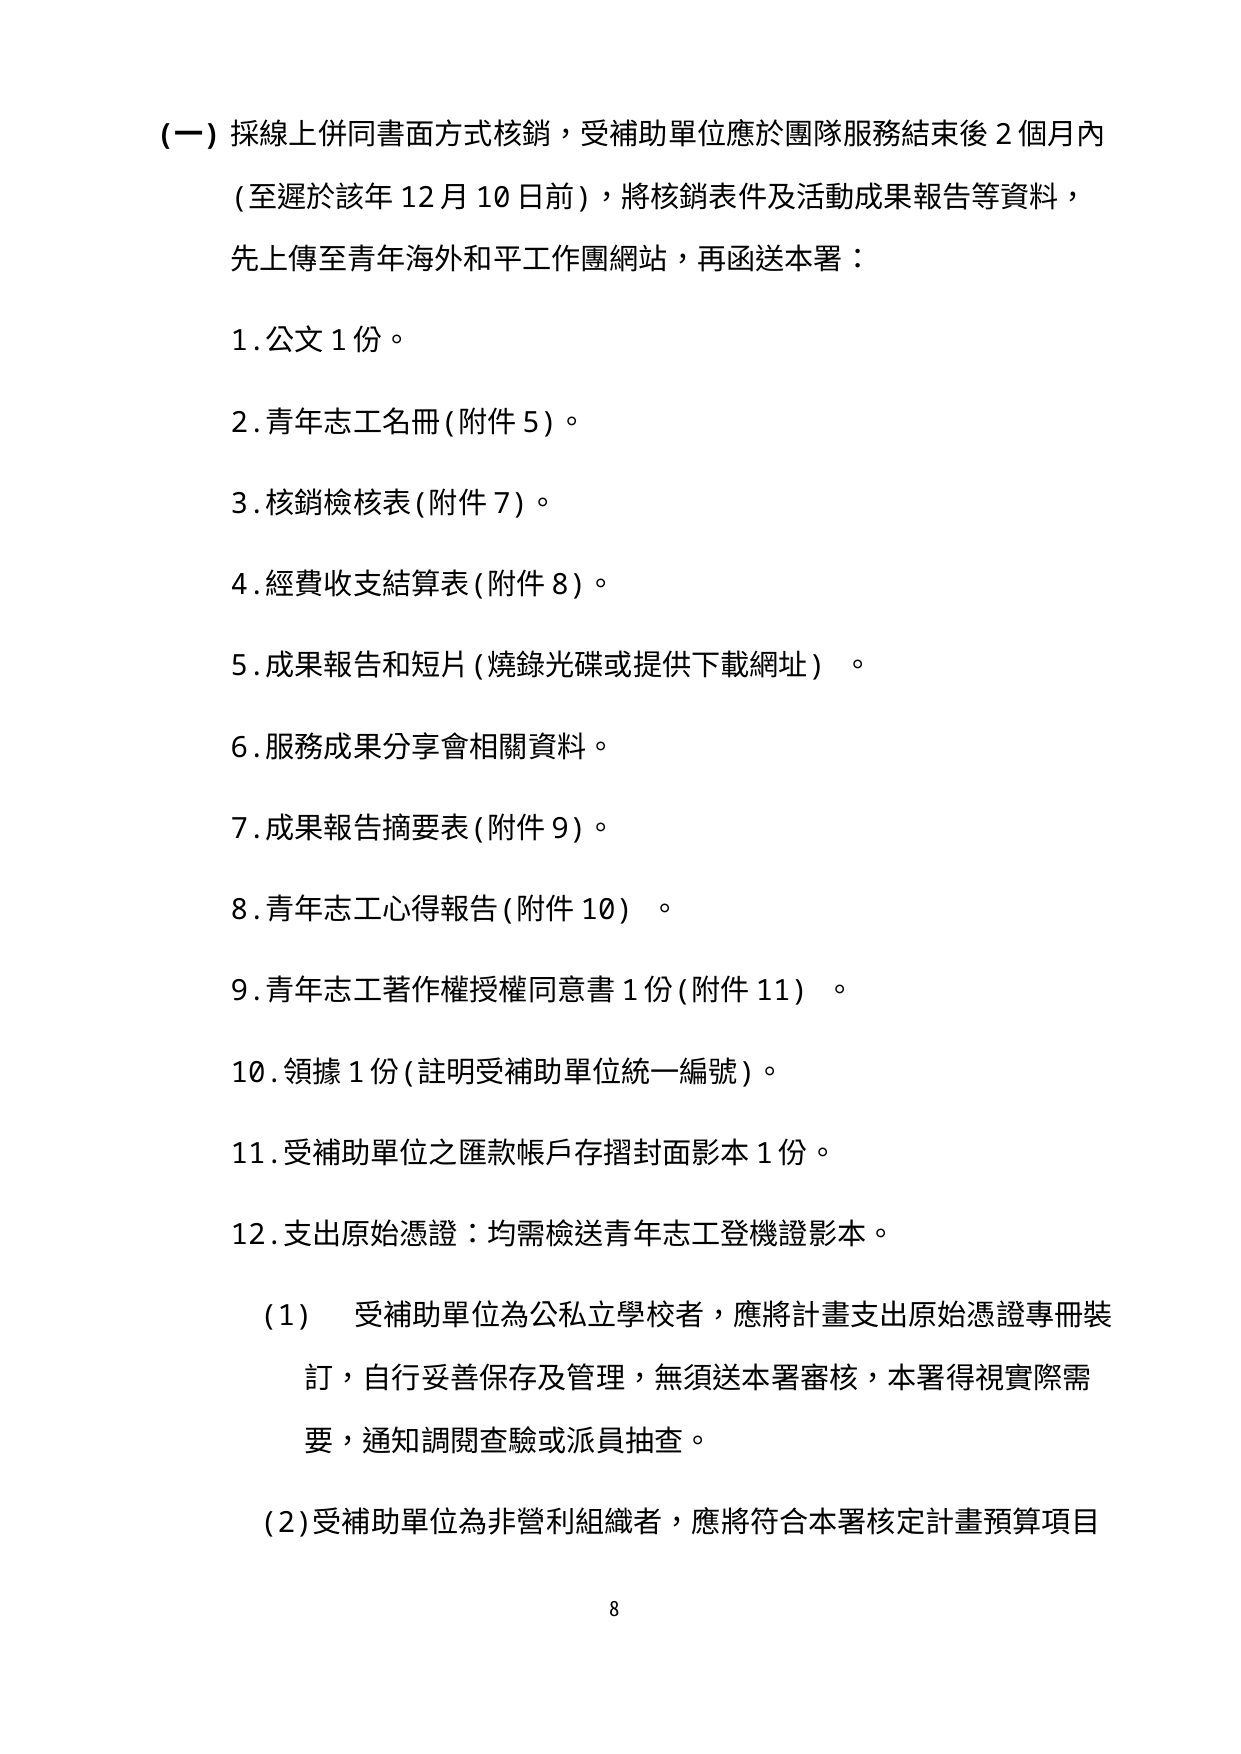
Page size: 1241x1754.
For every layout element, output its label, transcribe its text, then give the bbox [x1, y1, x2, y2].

text (2)受補助單位為非營利組織者，應將符合本署核定計畫預算項目 [260, 1478, 1116, 1540]
text 4.經費收支結算表(附件8)。 [230, 540, 1116, 603]
text 8.青年志工心得報告(附件10) 。 [230, 865, 1116, 928]
text 10.領據1份(註明受補助單位統一編號)。 [230, 1028, 1116, 1090]
text 5.成果報告和短片(燒錄光碟或提供下載網址) 。 [230, 622, 1116, 684]
text (一) 採線上併同書面方式核銷，受補助單位應於團隊服務結束後2個月內(至遲於該年12月10日前)，將核銷表件及活動成果報告等資料，先上傳至青年海外和平工作團網站，再函送本署： [156, 90, 1116, 278]
text 7.成果報告摘要表(附件9)。 [230, 784, 1116, 847]
text 12.支出原始憑證：均需檢送青年志工登機證影本。 [230, 1190, 1116, 1253]
text 1.公文1份。 [230, 297, 1116, 359]
text 3.核銷檢核表(附件7)。 [230, 459, 1116, 522]
text 2.青年志工名冊(附件5)。 [230, 378, 1116, 440]
text 6.服務成果分享會相關資料。 [230, 703, 1116, 765]
text 11.受補助單位之匯款帳戶存摺封面影本1份。 [230, 1109, 1116, 1172]
text (1) 受補助單位為公私立學校者，應將計畫支出原始憑證專冊裝訂，自行妥善保存及管理，無須送本署審核，本署得視實際需要，通知調閱查驗或派員抽查。 [260, 1272, 1116, 1459]
text 9.青年志工著作權授權同意書1份(附件11) 。 [230, 947, 1116, 1009]
